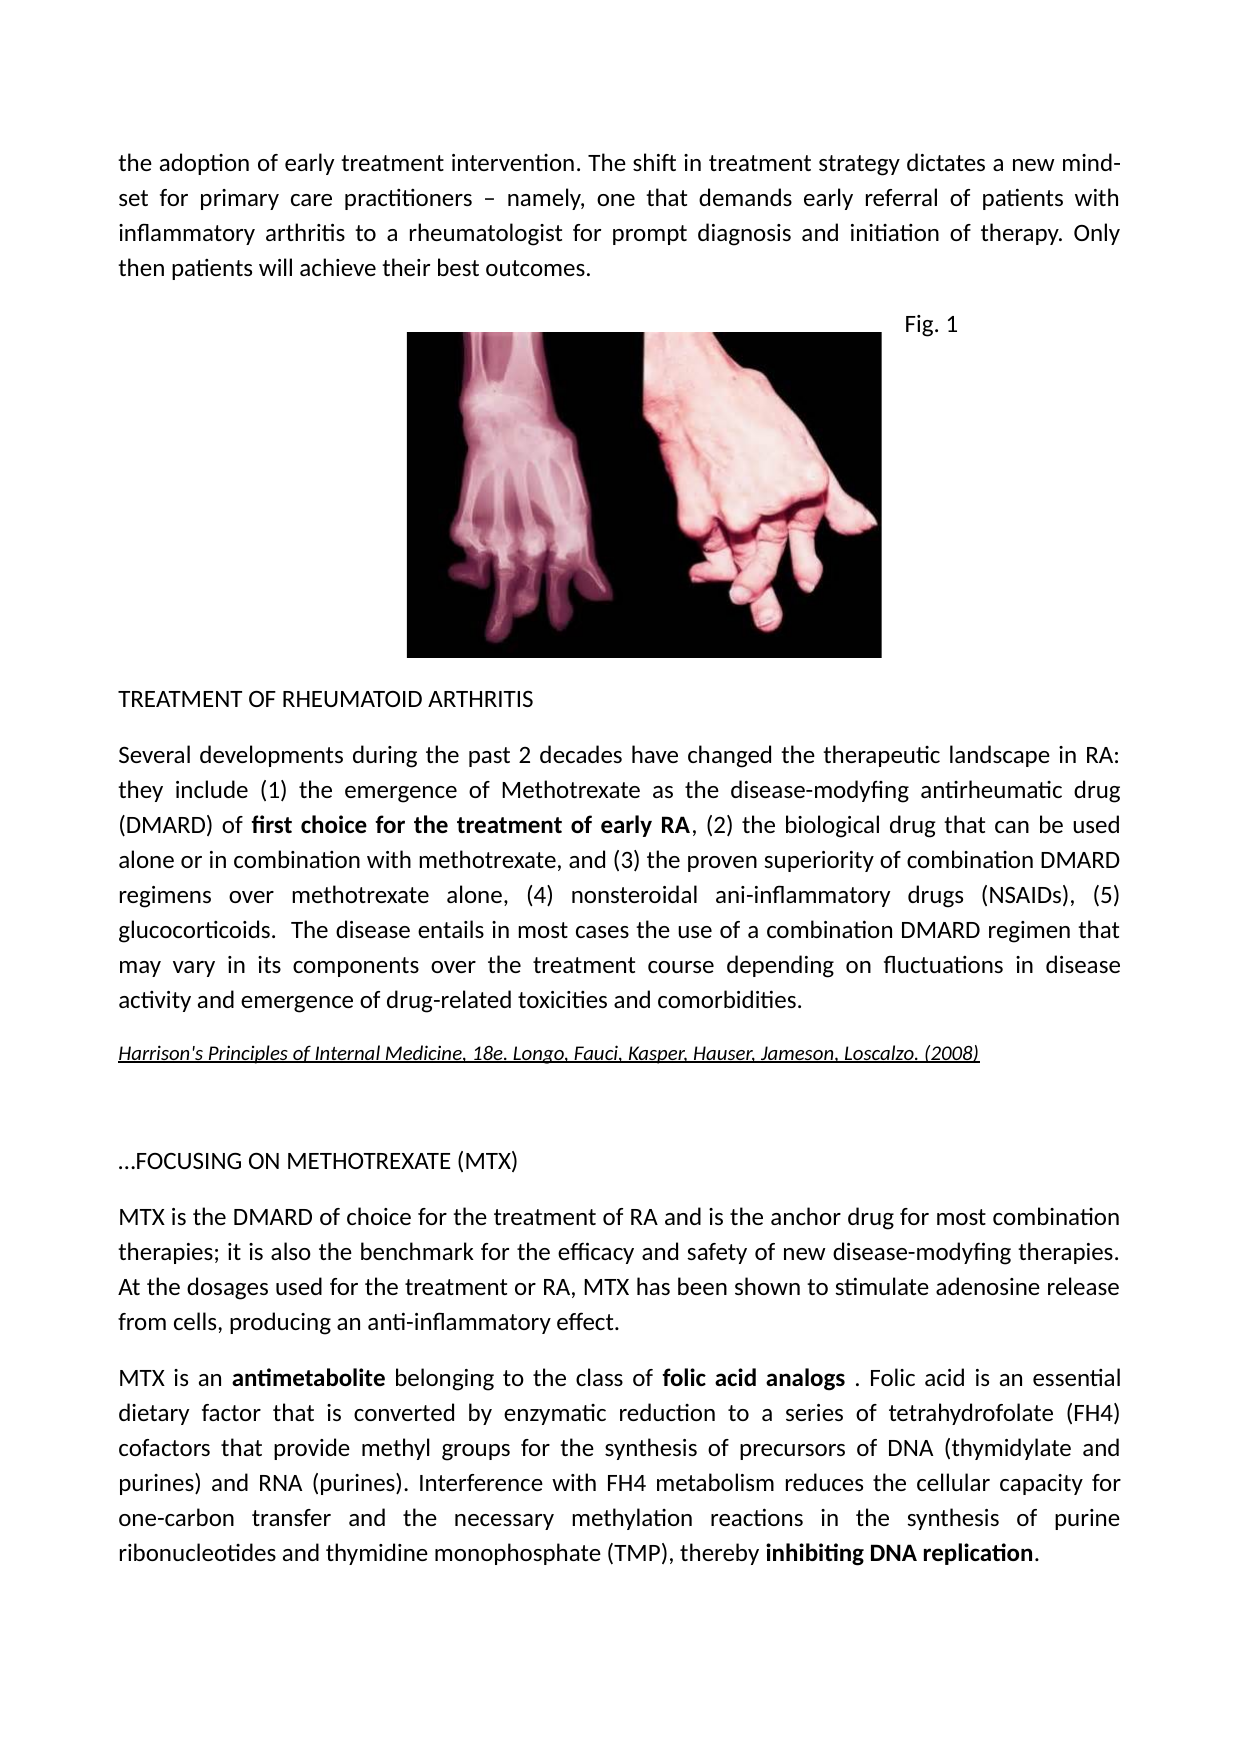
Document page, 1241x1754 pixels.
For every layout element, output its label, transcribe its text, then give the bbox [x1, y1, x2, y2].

text the adoption of early treatment intervention. The shift in treatment strategy dictates a new mind-set for primary care practitioners – namely, one that demands early referral of patients with inflammatory arthritis to a rheumatologist for prompt diagnosis and initiation of therapy. Only then patients will achieve their best outcomes. [118, 148, 1122, 283]
text MTX is the DMARD of choice for the treatment of RA and is the anchor drug for most combination therapies; it is also the benchmark for the efficacy and safety of new disease-modyfing therapies. At the dosages used for the treatment or RA, MTX has been shown to stimulate adenosine release from cells, producing an anti-inflammatory effect. [118, 1201, 1122, 1337]
text …FOCUSING ON METHOTREXATE (MTX) [118, 1146, 1122, 1176]
text Several developments during the past 2 decades have changed the therapeutic landscape in RA: they include (1) the emergence of Methotrexate as the disease-modyfing antirheumatic drug (DMARD) of first choice for the treatment of early RA, (2) the biological drug that can be used alone or in combination with methotrexate, and (3) the proven superiority of combination DMARD regimens over methotrexate alone, (4) nonsteroidal ani-inflammatory drugs (NSAIDs), (5) glucocorticoids. The disease entails in most cases the use of a combination DMARD regimen that may vary in its components over the treatment course depending on fluctuations in disease activity and emergence of drug-related toxicities and comorbidities. [118, 739, 1122, 1014]
text TREATMENT OF RHEUMATOID ARTHRITIS [118, 683, 1122, 713]
text Harrison's Principles of Internal Medicine, 18e. Longo, Fauci, Kasper, Hauser, Jameson, Loscalzo. (2008) [118, 1040, 1122, 1065]
text MTX is an antimetabolite belonging to the class of folic acid analogs . Folic acid is an essential dietary factor that is converted by enzymatic reduction to a series of tetrahydrofolate (FH4) cofactors that provide methyl groups for the synthesis of precursors of DNA (thymidylate and purines) and RNA (purines). Interference with FH4 metabolism reduces the cellular capacity for one-carbon transfer and the necessary methylation reactions in the synthesis of purine ribonucleotides and thymidine monophosphate (TMP), thereby inhibiting DNA replication. [118, 1362, 1122, 1568]
text Fig. 1 [118, 308, 1122, 658]
